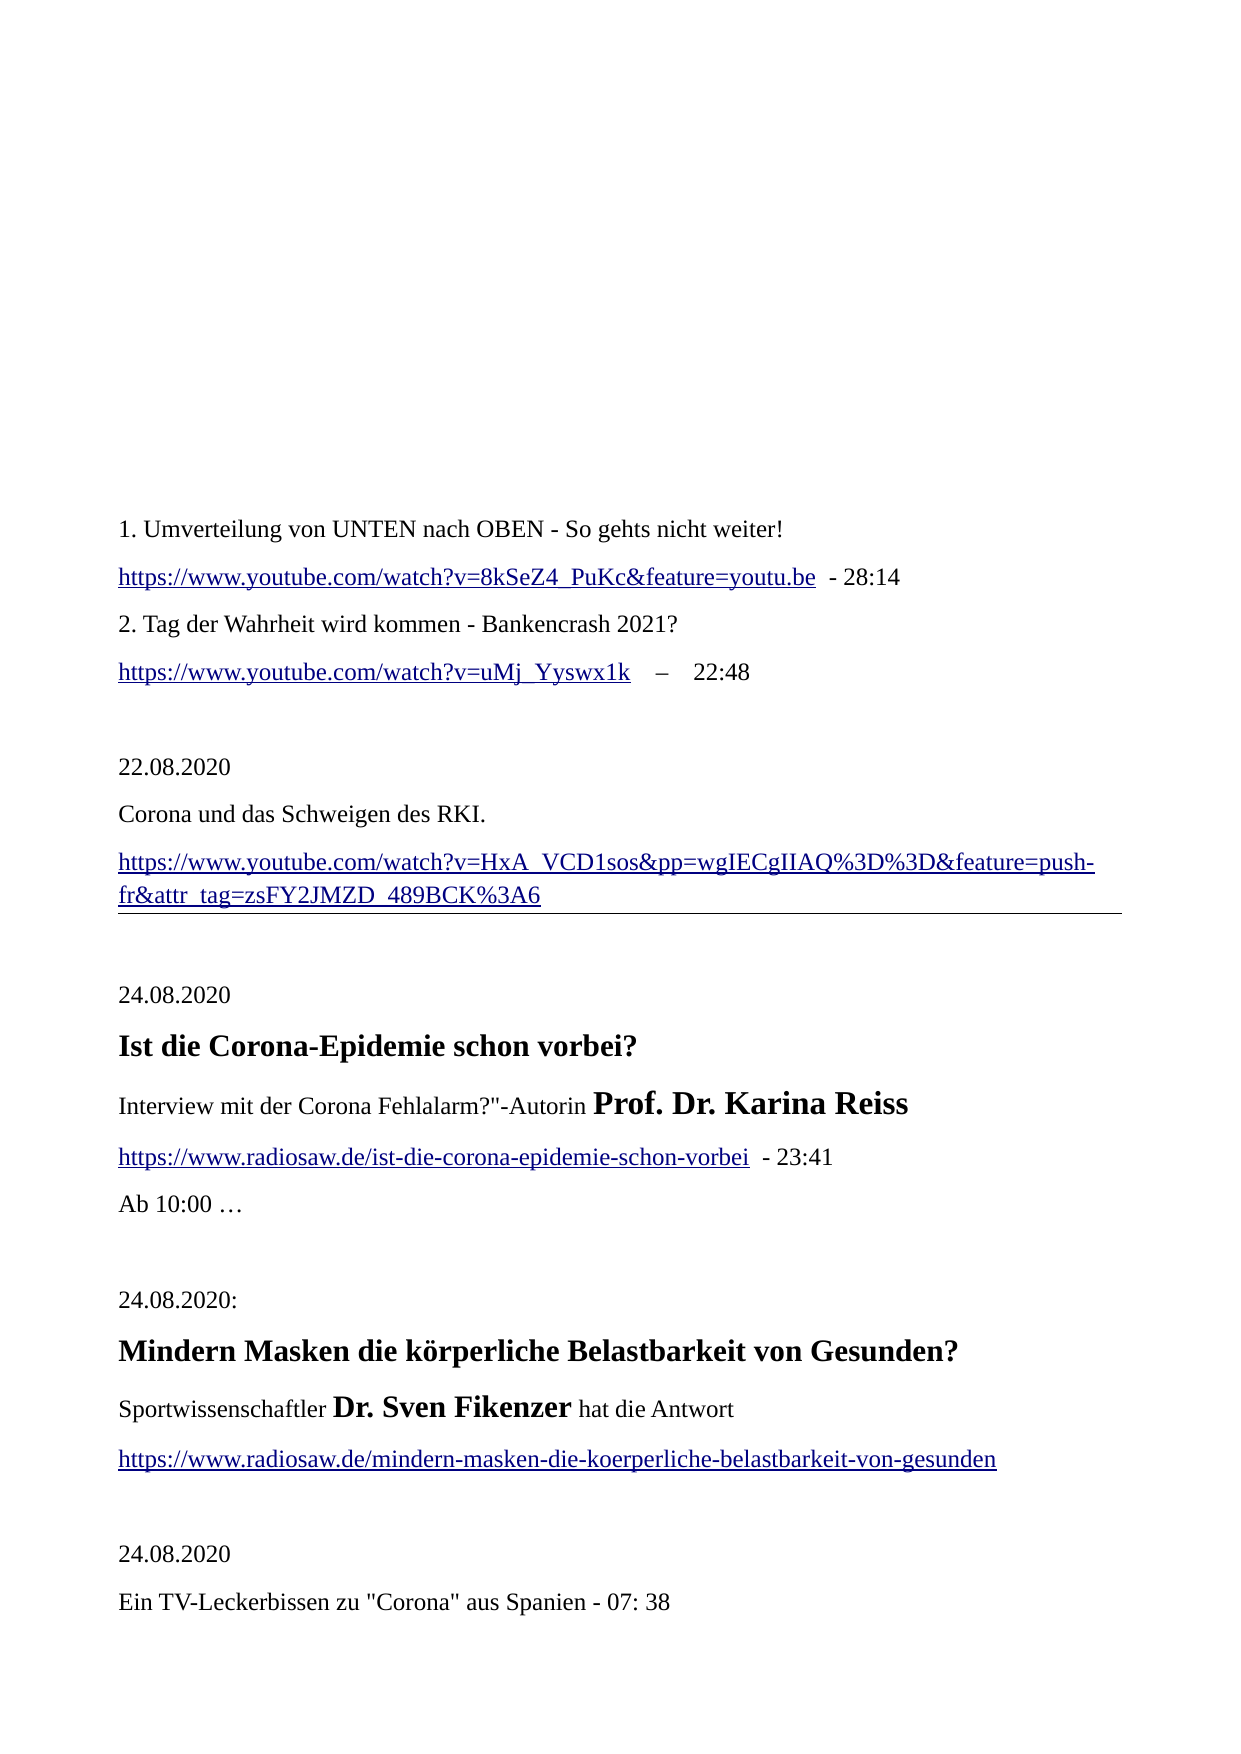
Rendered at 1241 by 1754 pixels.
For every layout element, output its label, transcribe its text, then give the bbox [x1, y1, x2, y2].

text 2. Tag der Wahrheit wird kommen - Bankencrash 2021? [118, 609, 1122, 638]
text https://www.youtube.com/watch?v=8kSeZ4_PuKc&feature=youtu.be - 28:14 [118, 562, 1122, 590]
text Corona und das Schweigen des RKI. [118, 799, 1122, 828]
text https://www.youtube.com/watch?v=uMj_Yyswx1k – 22:48 [118, 657, 1122, 686]
text 22.08.2020 [118, 752, 1122, 781]
text 1. Umverteilung von UNTEN nach OBEN - So gehts nicht weiter! [118, 514, 1122, 543]
text Mindern Masken die körperliche Belastbarkeit von Gesunden? [118, 1332, 1122, 1368]
text Interview mit der Corona Fehlalarm?"-Autorin Prof. Dr. Karina Reiss [118, 1083, 1122, 1122]
text https://www.radiosaw.de/ist-die-corona-epidemie-schon-vorbei - 23:41 [118, 1142, 1122, 1171]
text Ein TV-Leckerbissen zu "Corona" aus Spanien - 07: 38 [118, 1587, 1122, 1616]
text 24.08.2020: [118, 1285, 1122, 1313]
text Ab 10:00 … [118, 1189, 1122, 1218]
text https://www.youtube.com/watch?v=HxA_VCD1sos&pp=wgIECgIIAQ%3D%3D&feature=push-fr&attr_tag=zsFY2JMZD_489BCK%3A6 [118, 847, 1122, 913]
text https://www.radiosaw.de/mindern-masken-die-koerperliche-belastbarkeit-von-gesunden [118, 1444, 1122, 1473]
text 24.08.2020 [118, 980, 1122, 1009]
text Ist die Corona-Epidemie schon vorbei? [118, 1027, 1122, 1063]
text Sportwissenschaftler Dr. Sven Fikenzer hat die Antwort [118, 1388, 1122, 1424]
text 24.08.2020 [118, 1539, 1122, 1568]
